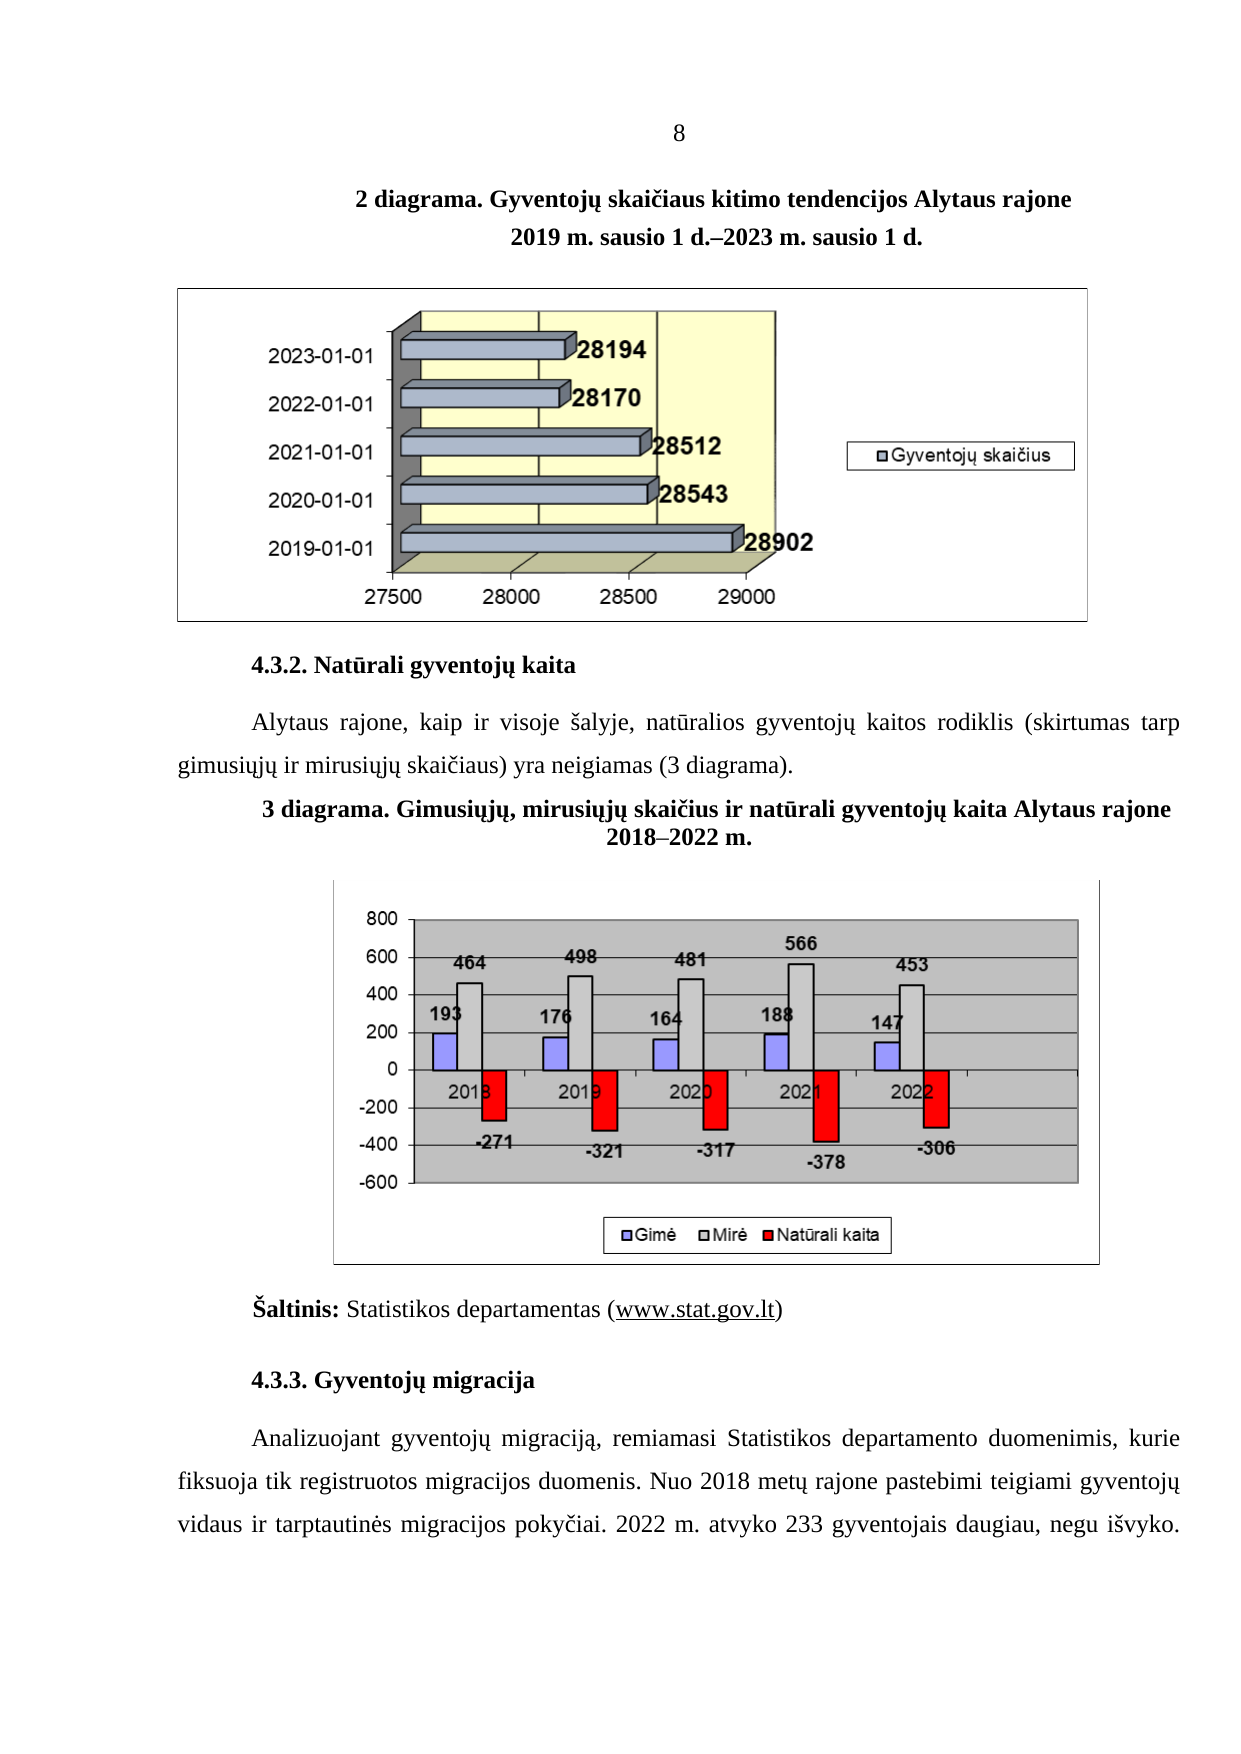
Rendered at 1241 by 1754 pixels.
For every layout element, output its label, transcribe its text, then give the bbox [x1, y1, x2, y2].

text 3 diagrama. Gimusiųjų, mirusiųjų skaičius ir natūrali gyventojų kaita Alytaus rajone 2018–2022 m. [177, 794, 1181, 851]
text Alytaus rajone, kaip ir visoje šalyje, natūralios gyventojų kaitos rodiklis (skirtumas tarp gimusiųjų ir mirusiųjų skaičiaus) yra neigiamas (3 diagrama). [177, 707, 1181, 779]
text 2019 m. sausio 1 d.–2023 m. sausio 1 d. [177, 213, 1181, 251]
text 4.3.2. Natūrali gyventojų kaita [177, 650, 1181, 682]
text Šaltinis: Statistikos departamentas (www.stat.gov.lt) [177, 1294, 1181, 1322]
text 4.3.3. Gyventojų migracija [177, 1366, 1181, 1394]
text 2 diagrama. Gyventojų skaičiaus kitimo tendencijos Alytaus rajone [177, 176, 1181, 213]
text Analizuojant gyventojų migraciją, remiamasi Statistikos departamento duomenimis, kurie fiksuoja tik registruotos migracijos duomenis. Nuo 2018 metų rajone pastebimi teigiami gyventojų vidaus ir tarptautinės migracijos pokyčiai. 2022 m. atvyko 233 gyventojais daugiau, negu išvyko. [177, 1423, 1181, 1538]
